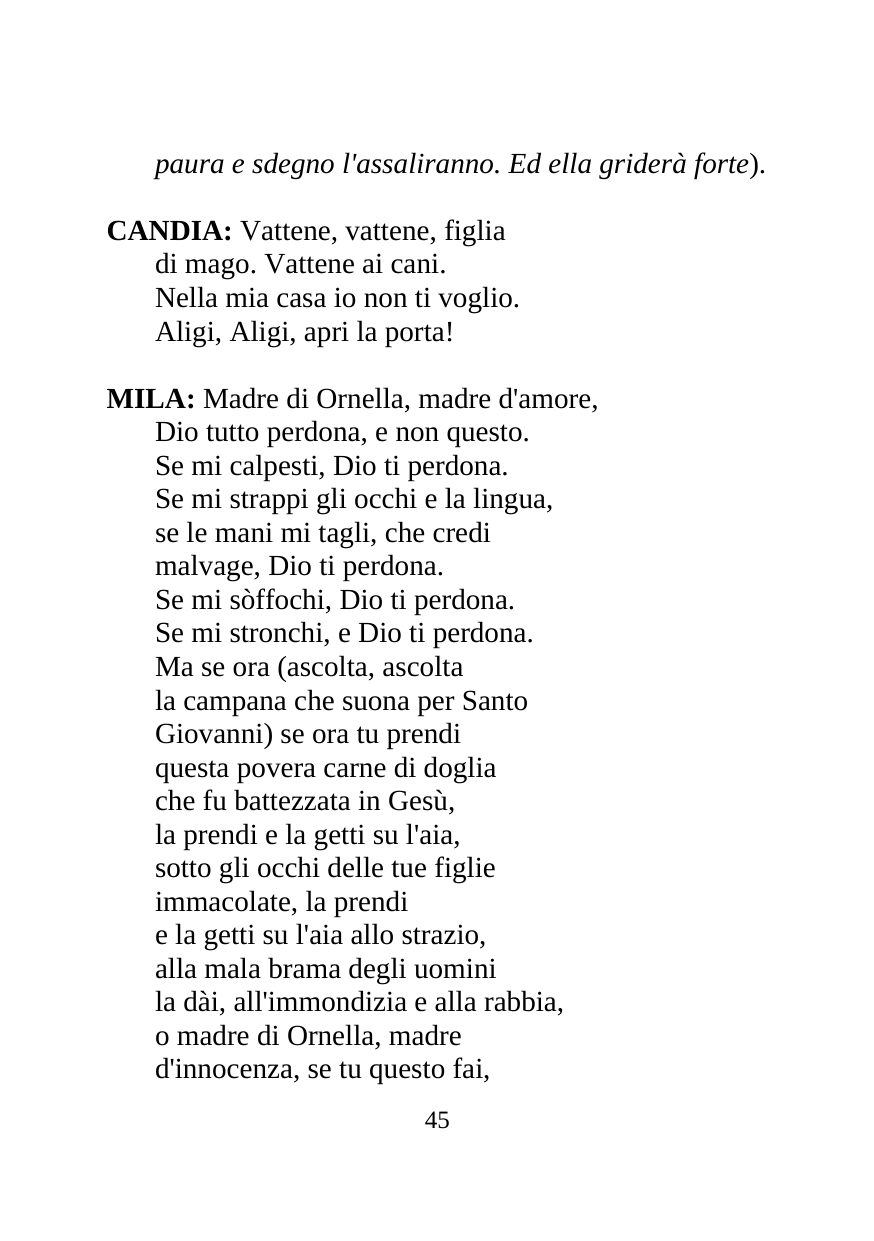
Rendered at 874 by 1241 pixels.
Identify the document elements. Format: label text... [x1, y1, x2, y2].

text MILA: Madre di Ornella, madre d'amore, [106, 381, 768, 414]
text la campana che suona per Santo [155, 683, 768, 716]
text malvage, Dio ti perdona. [155, 548, 768, 582]
text Nella mia casa io non ti voglio. [155, 280, 768, 314]
text alla mala brama degli uomini [155, 951, 768, 984]
text di mago. Vattene ai cani. [155, 247, 768, 280]
text d'innocenza, se tu questo fai, [155, 1052, 768, 1085]
text la dài, all'immondizia e alla rabbia, [155, 984, 768, 1018]
text se le mani mi tagli, che credi [155, 515, 768, 548]
text la prendi e la getti su l'aia, [155, 817, 768, 850]
text Aligi, Aligi, apri la porta! [155, 314, 768, 347]
text paura e sdegno l'assaliranno. Ed ella griderà forte). [155, 146, 768, 179]
text Se mi calpesti, Dio ti perdona. [155, 448, 768, 481]
text questa povera carne di doglia [155, 750, 768, 783]
text Se mi stronchi, e Dio ti perdona. [155, 616, 768, 649]
text e la getti su l'aia allo strazio, [155, 917, 768, 951]
text Se mi strappi gli occhi e la lingua, [155, 481, 768, 515]
text immacolate, la prendi [155, 884, 768, 917]
text che fu battezzata in Gesù, [155, 783, 768, 817]
text o madre di Ornella, madre [155, 1018, 768, 1052]
text Ma se ora (ascolta, ascolta [155, 649, 768, 683]
text Giovanni) se ora tu prendi [155, 716, 768, 750]
text Se mi sòffochi, Dio ti perdona. [155, 582, 768, 616]
text Dio tutto perdona, e non questo. [155, 414, 768, 448]
text sotto gli occhi delle tue figlie [155, 850, 768, 884]
text CANDIA: Vattene, vattene, figlia [106, 213, 768, 247]
